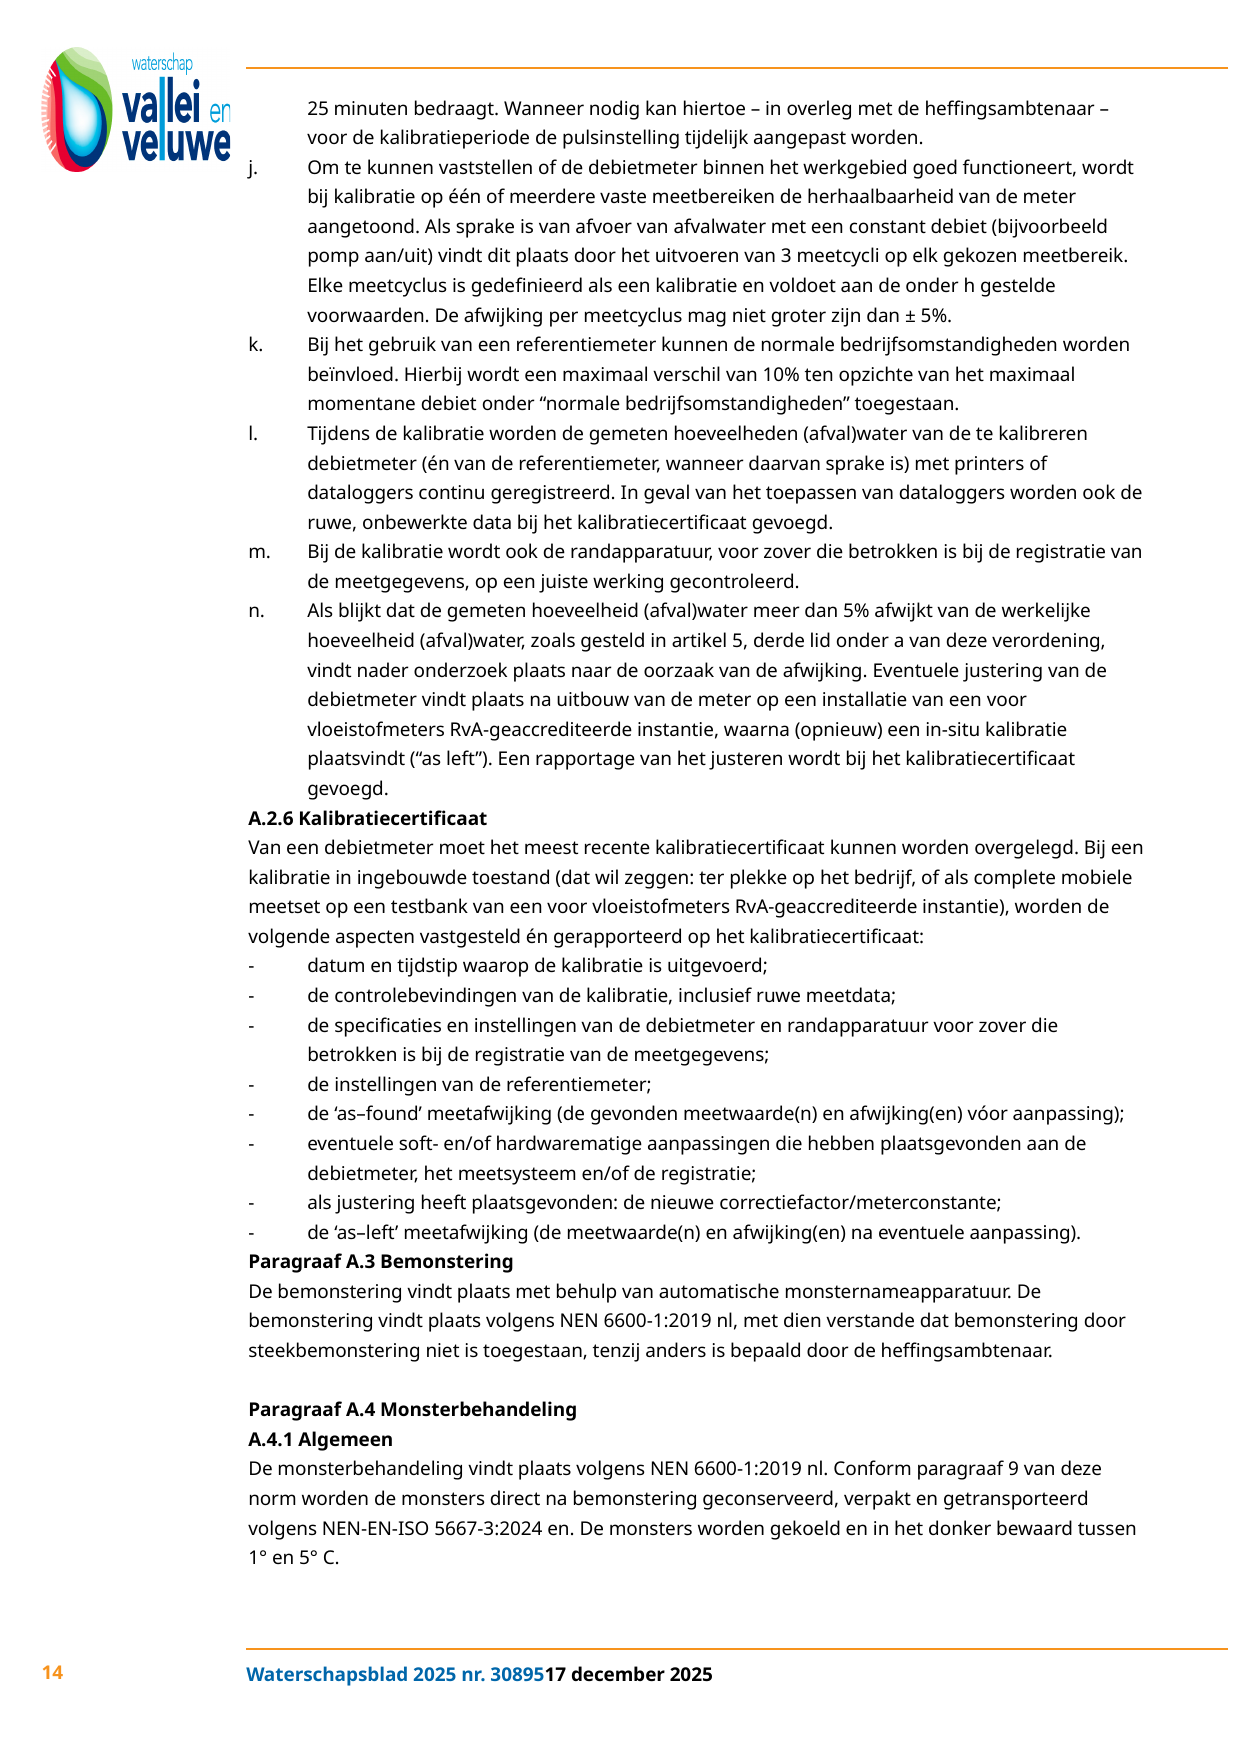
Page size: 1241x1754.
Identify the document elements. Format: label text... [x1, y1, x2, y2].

list Om te kunnen vaststellen of de debietmeter binnen het werkgebied goed functioneert, wordt bij kalibratie op één of meerdere vaste meetbereiken de herhaalbaarheid van de meter aangetoond. Als sprake is van afvoer van afvalwater met een constant debiet (bijvoorbeeld pomp aan/uit) vindt dit plaats door het uitvoeren van 3 meetcycli op elk gekozen meetbereik. Elke meetcyclus is gedefinieerd als een kalibratie en voldoet aan de onder h gestelde voorwaarden. De afwijking per meetcyclus mag niet groter zijn dan ± 5%. [248, 154, 1152, 328]
picture [41, 47, 231, 172]
list de controlebevindingen van de kalibratie, inclusief ruwe meetdata; [248, 982, 1152, 1008]
list 25 minuten bedraagt. Wanneer nodig kan hiertoe – in overleg met de heffingsambtenaar – voor de kalibratieperiode de pulsinstelling tijdelijk aangepast worden. [248, 95, 1152, 150]
text Van een debietmeter moet het meest recente kalibratiecertificaat kunnen worden overgelegd. Bij een kalibratie in ingebouwde toestand (dat wil zeggen: ter plekke op het bedrijf, of als complete mobiele meetset op een testbank van een voor vloeistofmeters RvA-geaccrediteerde instantie), worden de volgende aspecten vastgesteld én gerapporteerd op het kalibratiecertificaat: [248, 834, 1152, 949]
list de ‘as–left’ meetafwijking (de meetwaarde(n) en afwijking(en) na eventuele aanpassing). [248, 1219, 1152, 1245]
list Bij het gebruik van een referentiemeter kunnen de normale bedrijfsomstandigheden worden beïnvloed. Hierbij wordt een maximaal verschil van 10% ten opzichte van het maximaal momentane debiet onder “normale bedrijfsomstandigheden” toegestaan. [248, 331, 1152, 416]
text De monsterbehandeling vindt plaats volgens NEN 6600-1:2019 nl. Conform paragraaf 9 van deze norm worden de monsters direct na bemonstering geconserveerd, verpakt en getransporteerd volgens NEN-EN-ISO 5667-3:2024 en. De monsters worden gekoeld en in het donker bewaard tussen 1° en 5° C. [248, 1456, 1152, 1570]
list Als blijkt dat de gemeten hoeveelheid (afval)water meer dan 5% afwijkt van de werkelijke hoeveelheid (afval)water, zoals gesteld in artikel 5, derde lid onder a van deze verordening, vindt nader onderzoek plaats naar de oorzaak van de afwijking. Eventuele justering van de debietmeter vindt plaats na uitbouw van de meter op een installatie van een voor vloeistofmeters RvA-geaccrediteerde instantie, waarna (opnieuw) een in-situ kalibratie plaatsvindt (“as left”). Een rapportage van het justeren wordt bij het kalibratiecertificaat gevoegd. [248, 598, 1152, 801]
text De bemonstering vindt plaats met behulp van automatische monsternameapparatuur. De bemonstering vindt plaats volgens NEN 6600-1:2019 nl, met dien verstande dat bemonstering door steekbemonstering niet is toegestaan, tenzij anders is bepaald door de heffingsambtenaar. [248, 1278, 1152, 1363]
text A.4.1 Algemeen [248, 1426, 1152, 1452]
list eventuele soft- en/of hardwarematige aanpassingen die hebben plaatsgevonden aan de debietmeter, het meetsysteem en/of de registratie; [248, 1130, 1152, 1186]
list Tijdens de kalibratie worden de gemeten hoeveelheden (afval)water van de te kalibreren debietmeter (én van de referentiemeter, wanneer daarvan sprake is) met printers of dataloggers continu geregistreerd. In geval van het toepassen van dataloggers worden ook de ruwe, onbewerkte data bij het kalibratiecertificaat gevoegd. [248, 420, 1152, 535]
text Paragraaf A.3 Bemonstering [248, 1248, 1152, 1274]
list datum en tijdstip waarop de kalibratie is uitgevoerd; [248, 953, 1152, 978]
text A.2.6 Kalibratiecertificaat [248, 805, 1152, 831]
text Paragraaf A.4 Monsterbehandeling [248, 1396, 1152, 1422]
list de specificaties en instellingen van de debietmeter en randapparatuur voor zover die betrokken is bij de registratie van de meetgegevens; [248, 1012, 1152, 1067]
list Bij de kalibratie wordt ook de randapparatuur, voor zover die betrokken is bij de registratie van de meetgegevens, op een juiste werking gecontroleerd. [248, 538, 1152, 594]
list de ‘as–found’ meetafwijking (de gevonden meetwaarde(n) en afwijking(en) vóor aanpassing); [248, 1101, 1152, 1126]
list de instellingen van de referentiemeter; [248, 1071, 1152, 1097]
list als justering heeft plaatsgevonden: de nieuwe correctiefactor/meterconstante; [248, 1189, 1152, 1215]
